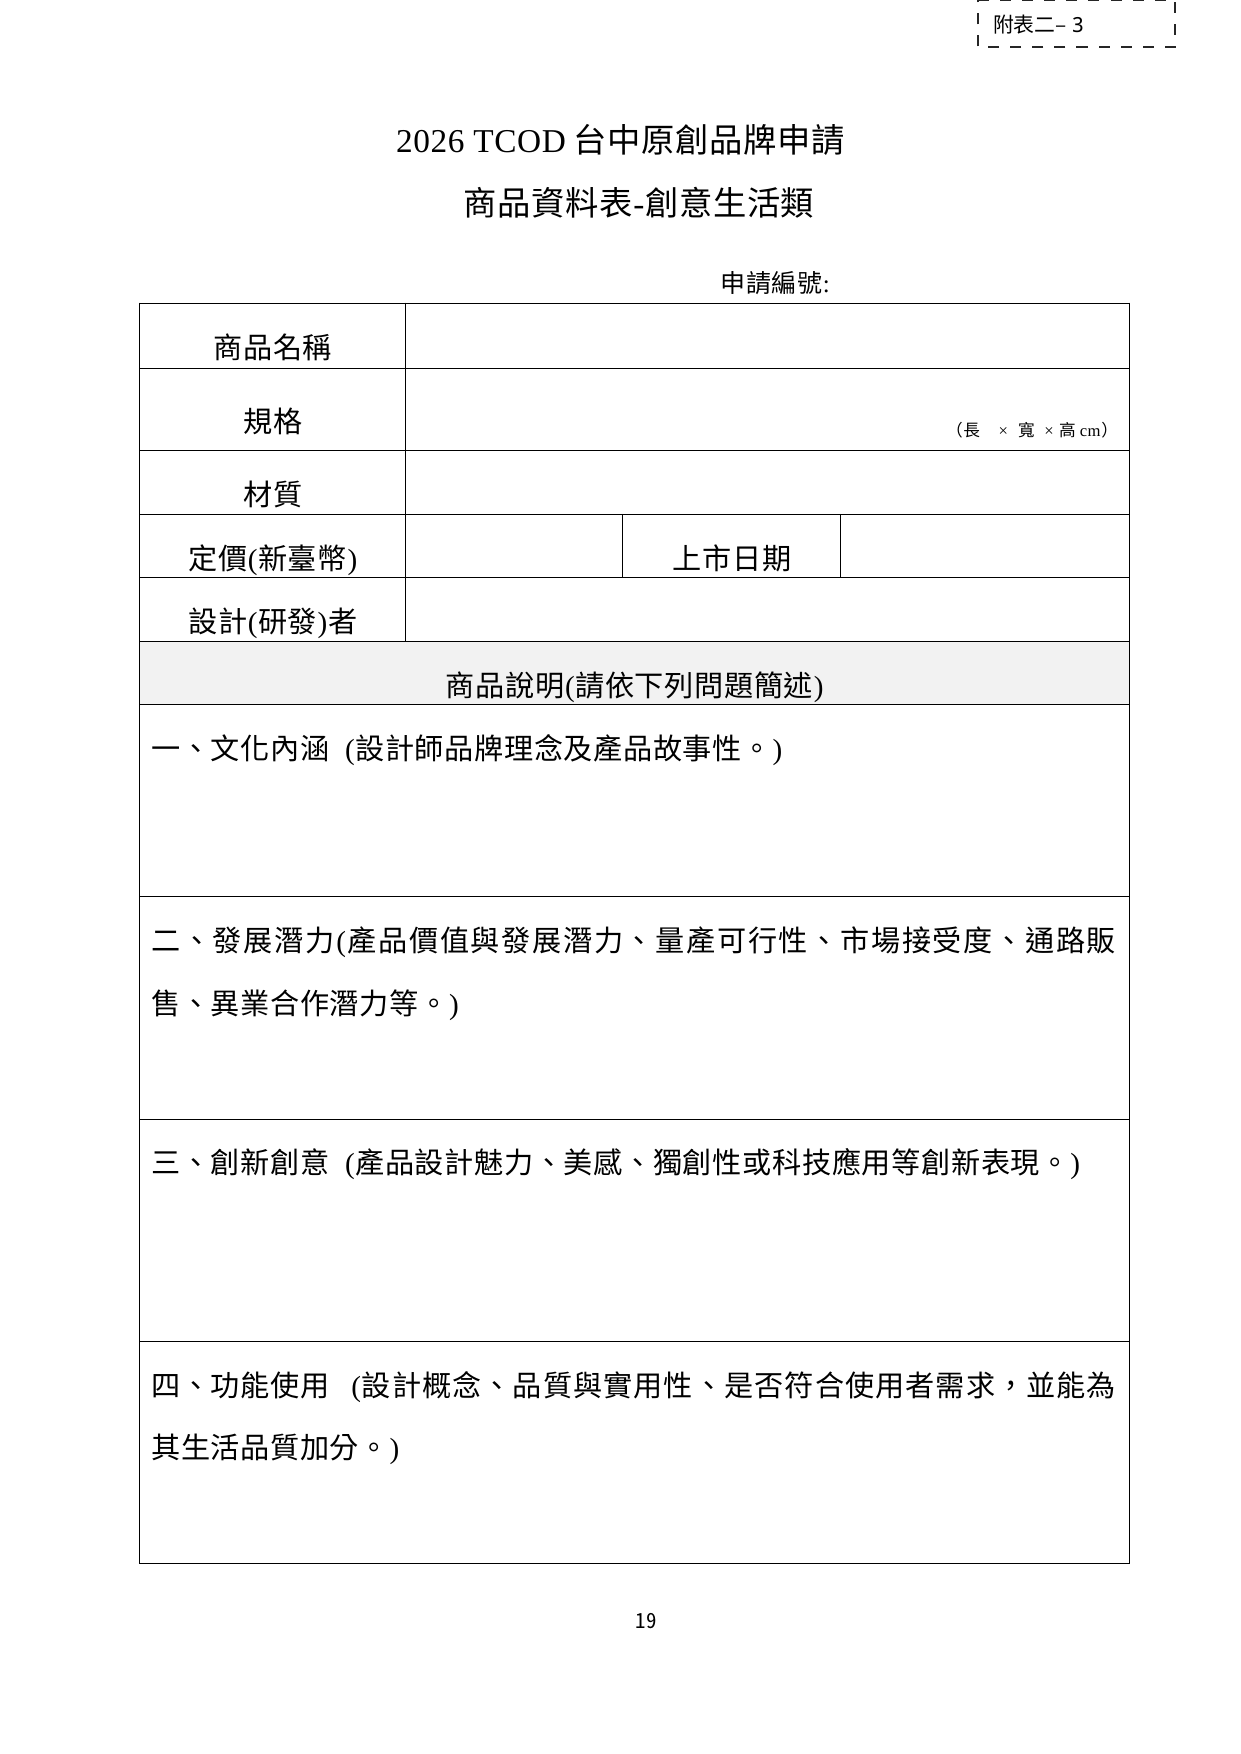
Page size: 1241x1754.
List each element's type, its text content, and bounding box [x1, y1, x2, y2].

table_cell 定價(新臺幣) [140, 515, 405, 577]
table_cell 材質 [140, 451, 405, 514]
table_cell 設計(研發)者 [140, 578, 405, 641]
text 申請編號: [187, 240, 1121, 302]
table_cell 規格 [140, 369, 405, 450]
table_cell 商品說明(請依下列問題簡述) [140, 642, 1129, 704]
table_cell 一、文化內涵 (設計師品牌理念及產品故事性。) [140, 705, 1129, 896]
table_cell [406, 451, 1129, 514]
table_cell 二、發展潛力(產品價值與發展潛力、量產可行性、市場接受度、通路販售、異業合作潛力等。) [140, 897, 1129, 1118]
table_cell [406, 515, 622, 577]
table_cell 三、創新創意 (產品設計魅力、美感、獨創性或科技應用等創新表現。) [140, 1120, 1129, 1341]
table_cell [406, 578, 1129, 641]
text 2026 TCOD台中原創品牌申請 [187, 96, 1053, 159]
text 商品資料表-創意生活類 [187, 159, 1053, 221]
table_cell （長 × 寬 × 高cm） [406, 369, 1129, 450]
table_cell 四、功能使用 (設計概念、品質與實用性、是否符合使用者需求，並能為其生活品質加分。) [140, 1342, 1129, 1563]
table_cell [841, 515, 1129, 577]
table_cell 上市日期 [623, 515, 840, 577]
table_header [406, 304, 1129, 367]
table_header 商品名稱 [140, 304, 405, 367]
